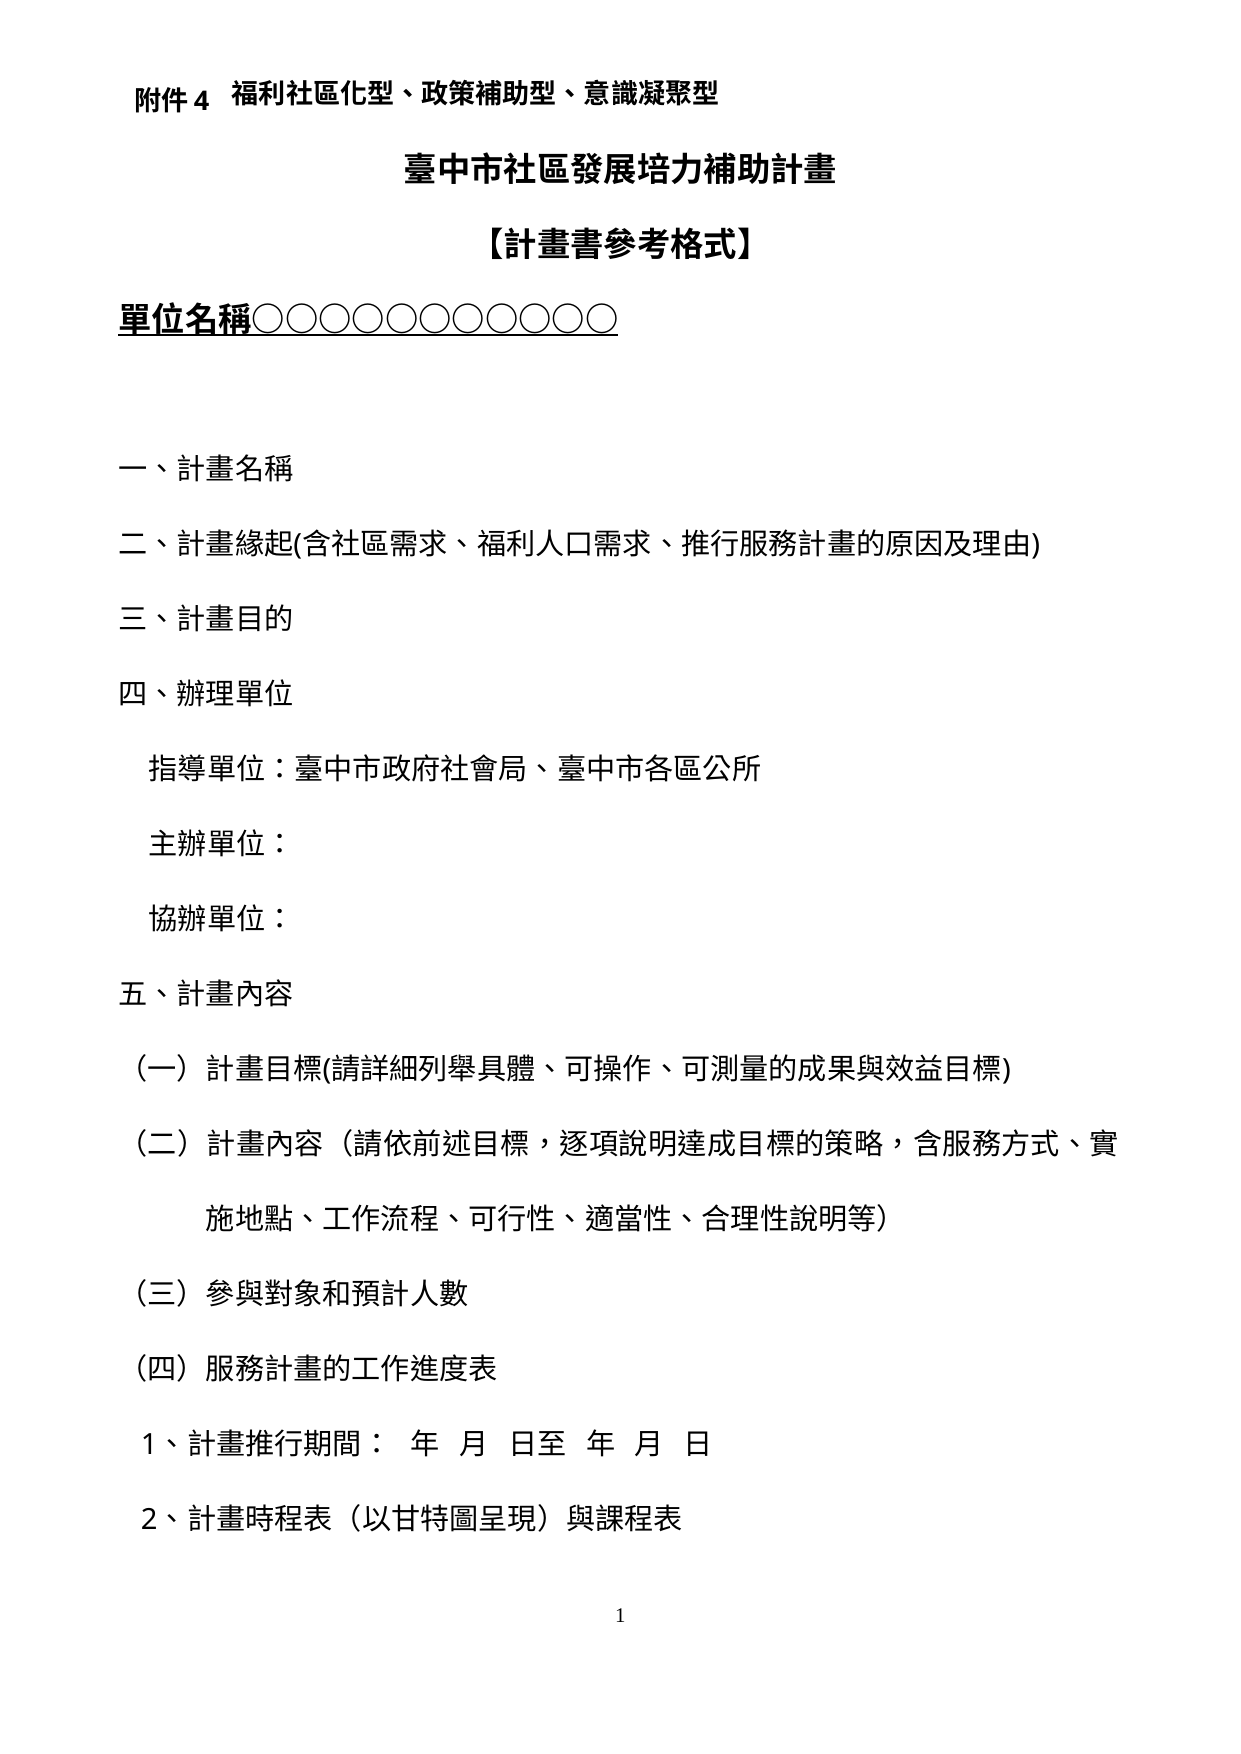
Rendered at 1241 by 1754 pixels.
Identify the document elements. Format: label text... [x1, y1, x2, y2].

text 一、計畫名稱 [118, 429, 1122, 504]
text 主辦單位： [118, 804, 1122, 879]
text （一）計畫目標(請詳細列舉具體、可操作、可測量的成果與效益目標) [118, 1029, 1122, 1104]
text 四、辦理單位 [118, 654, 1122, 729]
text 二、計畫緣起(含社區需求、福利人口需求、推行服務計畫的原因及理由) [118, 504, 1122, 579]
text 協辦單位： [118, 879, 1122, 954]
text 2、計畫時程表（以甘特圖呈現）與課程表 [118, 1479, 1122, 1554]
text 附件4 [134, 79, 221, 119]
text 五、計畫內容 [118, 954, 1122, 1029]
text 三、計畫目的 [118, 579, 1122, 654]
text （四）服務計畫的工作進度表 [118, 1329, 1122, 1404]
text 臺中市社區發展培力補助計畫 [118, 129, 1122, 204]
text （二）計畫內容（請依前述目標，逐項說明達成目標的策略，含服務方式、實施地點、工作流程、可行性、適當性、合理性說明等） [118, 1104, 1122, 1254]
text 福利社區化型、政策補助型、意識凝聚型 [232, 72, 777, 111]
text 指導單位：臺中市政府社會局、臺中市各區公所 [118, 729, 1122, 804]
text 單位名稱○○○○○○○○○○○ [118, 279, 1122, 354]
text （三）參與對象和預計人數 [118, 1254, 1122, 1329]
text 1、計畫推行期間： 年 月 日至 年 月 日 [118, 1404, 1122, 1479]
text 【計畫書參考格式】 [118, 204, 1122, 279]
